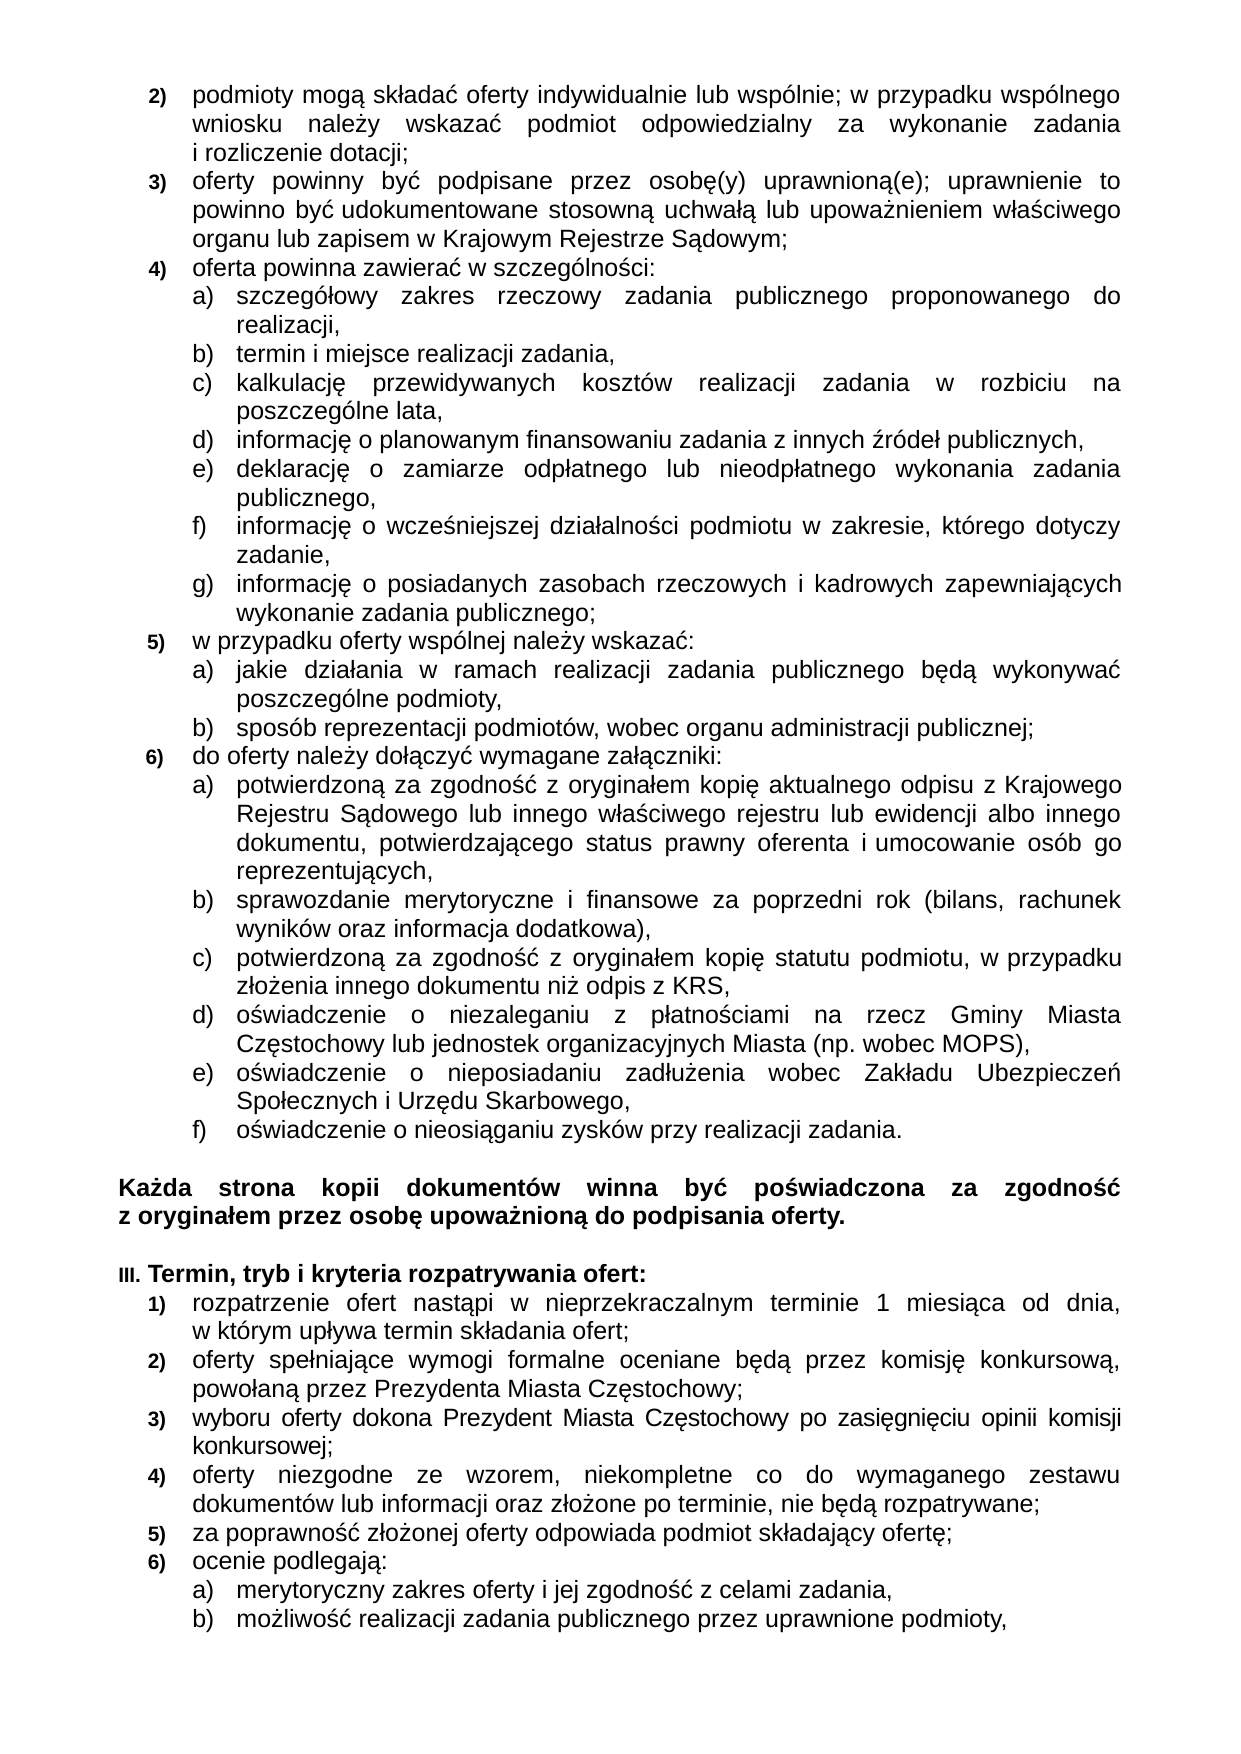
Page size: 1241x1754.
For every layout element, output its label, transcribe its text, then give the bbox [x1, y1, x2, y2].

list informację o posiadanych zasobach rzeczowych i kadrowych zapewniających wykonanie zadania publicznego; [192, 569, 1122, 626]
list oferty powinny być podpisane przez osobę(y) uprawnioną(e); uprawnienie to powinno być udokumentowane stosowną uchwałą lub upoważnieniem właściwego organu lub zapisem w Krajowym Rejestrze Sądowym; [148, 166, 1122, 253]
list wyboru oferty dokona Prezydent Miasta Częstochowy po zasięgnięciu opinii komisji konkursowej; [148, 1403, 1122, 1460]
list oferty niezgodne ze wzorem, niekompletne co do wymaganego zestawu dokumentów lub informacji oraz złożone po terminie, nie będą rozpatrywane; [148, 1460, 1122, 1518]
list rozpatrzenie ofert nastąpi w nieprzekraczalnym terminie 1 miesiąca od dnia, w którym upływa termin składania ofert; [148, 1288, 1122, 1345]
list Termin, tryb i kryteria rozpatrywania ofert: [118, 1259, 1122, 1288]
list potwierdzoną za zgodność z oryginałem kopię aktualnego odpisu z Krajowego Rejestru Sądowego lub innego właściwego rejestru lub ewidencji albo innego dokumentu, potwierdzającego status prawny oferenta i umocowanie osób go reprezentujących, [192, 770, 1122, 885]
text Każda strona kopii dokumentów winna być poświadczona za zgodność z oryginałem przez osobę upoważnioną do podpisania oferty. [118, 1173, 1122, 1230]
list oświadczenie o nieposiadaniu zadłużenia wobec Zakładu Ubezpieczeń Społecznych i Urzędu Skarbowego, [192, 1058, 1122, 1115]
list możliwość realizacji zadania publicznego przez uprawnione podmioty, [192, 1604, 1122, 1633]
list podmioty mogą składać oferty indywidualnie lub wspólnie; w przypadku wspólnego wniosku należy wskazać podmiot odpowiedzialny za wykonanie zadania i rozliczenie dotacji; [148, 80, 1122, 166]
list deklarację o zamiarze odpłatnego lub nieodpłatnego wykonania zadania publicznego, [192, 454, 1122, 511]
list oferta powinna zawierać w szczególności: [148, 253, 1122, 281]
list informację o wcześniejszej działalności podmiotu w zakresie, którego dotyczy zadanie, [192, 511, 1122, 569]
list jakie działania w ramach realizacji zadania publicznego będą wykonywać poszczególne podmioty, [192, 655, 1122, 713]
list merytoryczny zakres oferty i jej zgodność z celami zadania, [192, 1575, 1122, 1604]
list do oferty należy dołączyć wymagane załączniki: [145, 741, 1122, 770]
list informację o planowanym finansowaniu zadania z innych źródeł publicznych, [192, 425, 1122, 454]
list sprawozdanie merytoryczne i finansowe za poprzedni rok (bilans, rachunek wyników oraz informacja dodatkowa), [192, 885, 1122, 943]
list potwierdzoną za zgodność z oryginałem kopię statutu podmiotu, w przypadku złożenia innego dokumentu niż odpis z KRS, [192, 943, 1122, 1000]
list za poprawność złożonej oferty odpowiada podmiot składający ofertę; [148, 1518, 1122, 1546]
list ocenie podlegają: [148, 1546, 1122, 1575]
list kalkulację przewidywanych kosztów realizacji zadania w rozbiciu na poszczególne lata, [192, 368, 1122, 425]
list termin i miejsce realizacji zadania, [192, 339, 1122, 368]
list szczegółowy zakres rzeczowy zadania publicznego proponowanego do realizacji, [192, 281, 1122, 339]
list sposób reprezentacji podmiotów, wobec organu administracji publicznej; [192, 713, 1122, 741]
list oświadczenie o niezaleganiu z płatnościami na rzecz Gminy Miasta Częstochowy lub jednostek organizacyjnych Miasta (np. wobec MOPS), [192, 1000, 1122, 1058]
list oferty spełniające wymogi formalne oceniane będą przez komisję konkursową, powołaną przez Prezydenta Miasta Częstochowy; [148, 1345, 1122, 1403]
list w przypadku oferty wspólnej należy wskazać: [147, 626, 1122, 655]
list oświadczenie o nieosiąganiu zysków przy realizacji zadania. [192, 1115, 1122, 1144]
